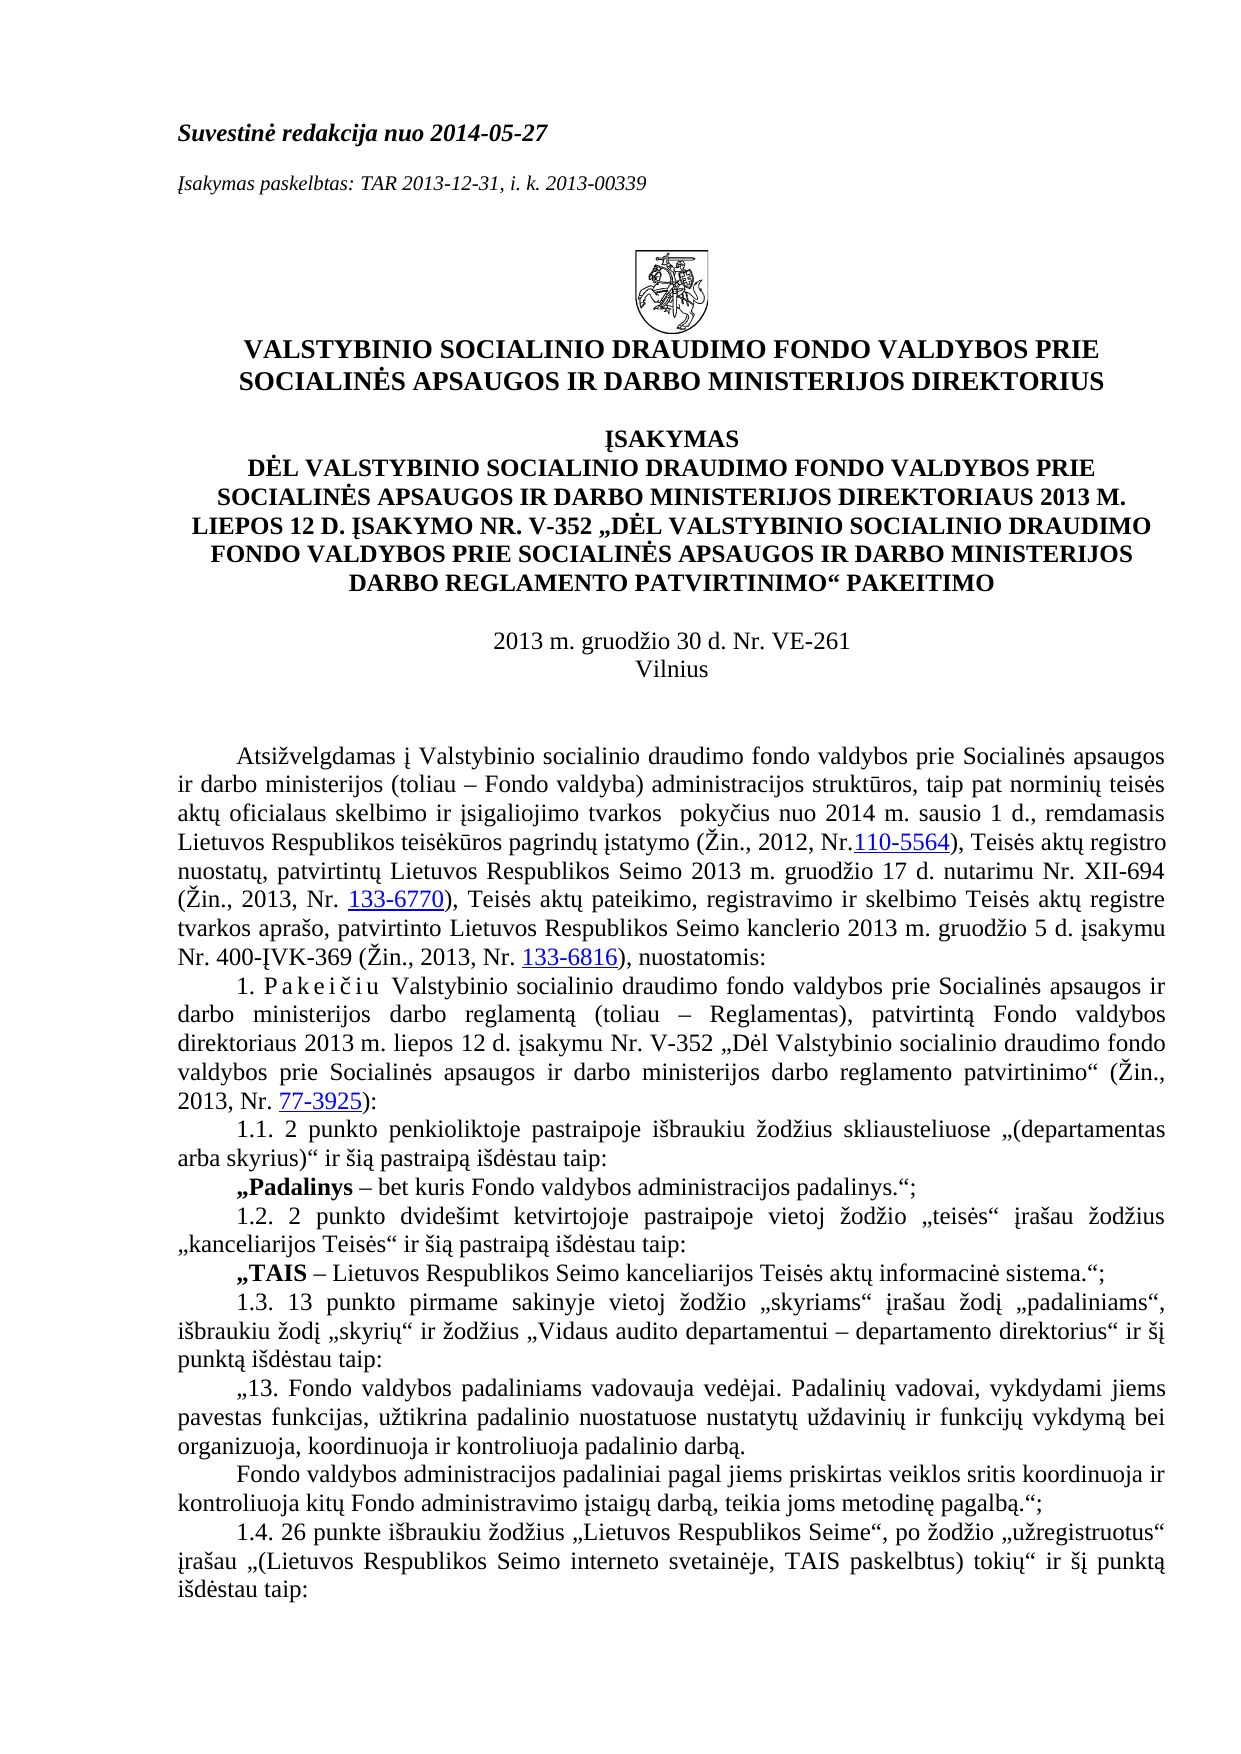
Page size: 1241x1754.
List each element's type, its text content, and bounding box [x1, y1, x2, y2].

text Valstybinio socialinio draudimo fondo valdybos prie Socialinės apsaugos ir darbo ministerijos Direktorius [177, 333, 1166, 396]
text „TAIS – Lietuvos Respublikos Seimo kanceliarijos Teisės aktų informacinė sistema.“; [177, 1258, 1166, 1287]
text „Padalinys – bet kuris Fondo valdybos administracijos padalinys.“; [177, 1172, 1166, 1201]
text Fondo valdybos administracijos padaliniai pagal jiems priskirtas veiklos sritis koordinuoja ir kontroliuoja kitų Fondo administravimo įstaigų darbą, teikia joms metodinę pagalbą.“; [177, 1459, 1166, 1517]
text 1. Pakeičiu Valstybinio socialinio draudimo fondo valdybos prie Socialinės apsaugos ir darbo ministerijos darbo reglamentą (toliau – Reglamentas), patvirtintą Fondo valdybos direktoriaus 2013 m. liepos 12 d. įsakymu Nr. V-352 „Dėl Valstybinio socialinio draudimo fondo valdybos prie Socialinės apsaugos ir darbo ministerijos darbo reglamento patvirtinimo“ (Žin., 2013, Nr. 77-3925): [177, 971, 1166, 1114]
text 1.1. 2 punkto penkioliktoje pastraipoje išbraukiu žodžius skliausteliuose „(departamentas arba skyrius)“ ir šią pastraipą išdėstau taip: [177, 1114, 1166, 1172]
text Dėl Valstybinio socialinio draudimo fondo valdybos prie Socialinės apsaugos ir darbo ministerijos direktoriaus 2013 m. liepos 12 d. įsakymo Nr. V-352 „Dėl Valstybinio socialinio draudimo fondo valdybos prie Socialinės apsaugos ir darbo ministerijos darbo reglamento patvirtinimo“ pakeitimo [177, 453, 1166, 597]
text Atsižvelgdamas į Valstybinio socialinio draudimo fondo valdybos prie Socialinės apsaugos ir darbo ministerijos (toliau – Fondo valdyba) administracijos struktūros, taip pat norminių teisės aktų oficialaus skelbimo ir įsigaliojimo tvarkos pokyčius nuo 2014 m. sausio 1 d., remdamasis Lietuvos Respublikos teisėkūros pagrindų įstatymo (Žin., 2012, Nr.110-5564), Teisės aktų registro nuostatų, patvirtintų Lietuvos Respublikos Seimo 2013 m. gruodžio 17 d. nutarimu Nr. XII-694 (Žin., 2013, Nr. 133-6770), Teisės aktų pateikimo, registravimo ir skelbimo Teisės aktų registre tvarkos aprašo, patvirtinto Lietuvos Respublikos Seimo kanclerio 2013 m. gruodžio 5 d. įsakymu Nr. 400-ĮVK-369 (Žin., 2013, Nr. 133-6816), nuostatomis: [177, 741, 1166, 971]
text 1.2. 2 punkto dvidešimt ketvirtojoje pastraipoje vietoj žodžio „teisės“ įrašau žodžius „kanceliarijos Teisės“ ir šią pastraipą išdėstau taip: [177, 1201, 1166, 1258]
text Vilnius [177, 654, 1166, 683]
text 1.3. 13 punkto pirmame sakinyje vietoj žodžio „skyriams“ įrašau žodį „padaliniams“, išbraukiu žodį „skyrių“ ir žodžius „Vidaus audito departamentui – departamento direktorius“ ir šį punktą išdėstau taip: [177, 1287, 1166, 1373]
text Suvestinė redakcija nuo 2014-05-27 [177, 118, 1166, 147]
text 1.4. 26 punkte išbraukiu žodžius „Lietuvos Respublikos Seime“, po žodžio „užregistruotus“ įrašau „(Lietuvos Respublikos Seimo interneto svetainėje, TAIS paskelbtus) tokių“ ir šį punktą išdėstau taip: [177, 1517, 1166, 1603]
text 2013 m. gruodžio 30 d. Nr. VE-261 [177, 626, 1166, 654]
text Įsakymas [177, 424, 1166, 453]
text Įsakymas paskelbtas: TAR 2013-12-31, i. k. 2013-00339 [177, 171, 1166, 195]
text „13. Fondo valdybos padaliniams vadovauja vedėjai. Padalinių vadovai, vykdydami jiems pavestas funkcijas, užtikrina padalinio nuostatuose nustatytų uždavinių ir funkcijų vykdymą bei organizuoja, koordinuoja ir kontroliuoja padalinio darbą. [177, 1373, 1166, 1459]
